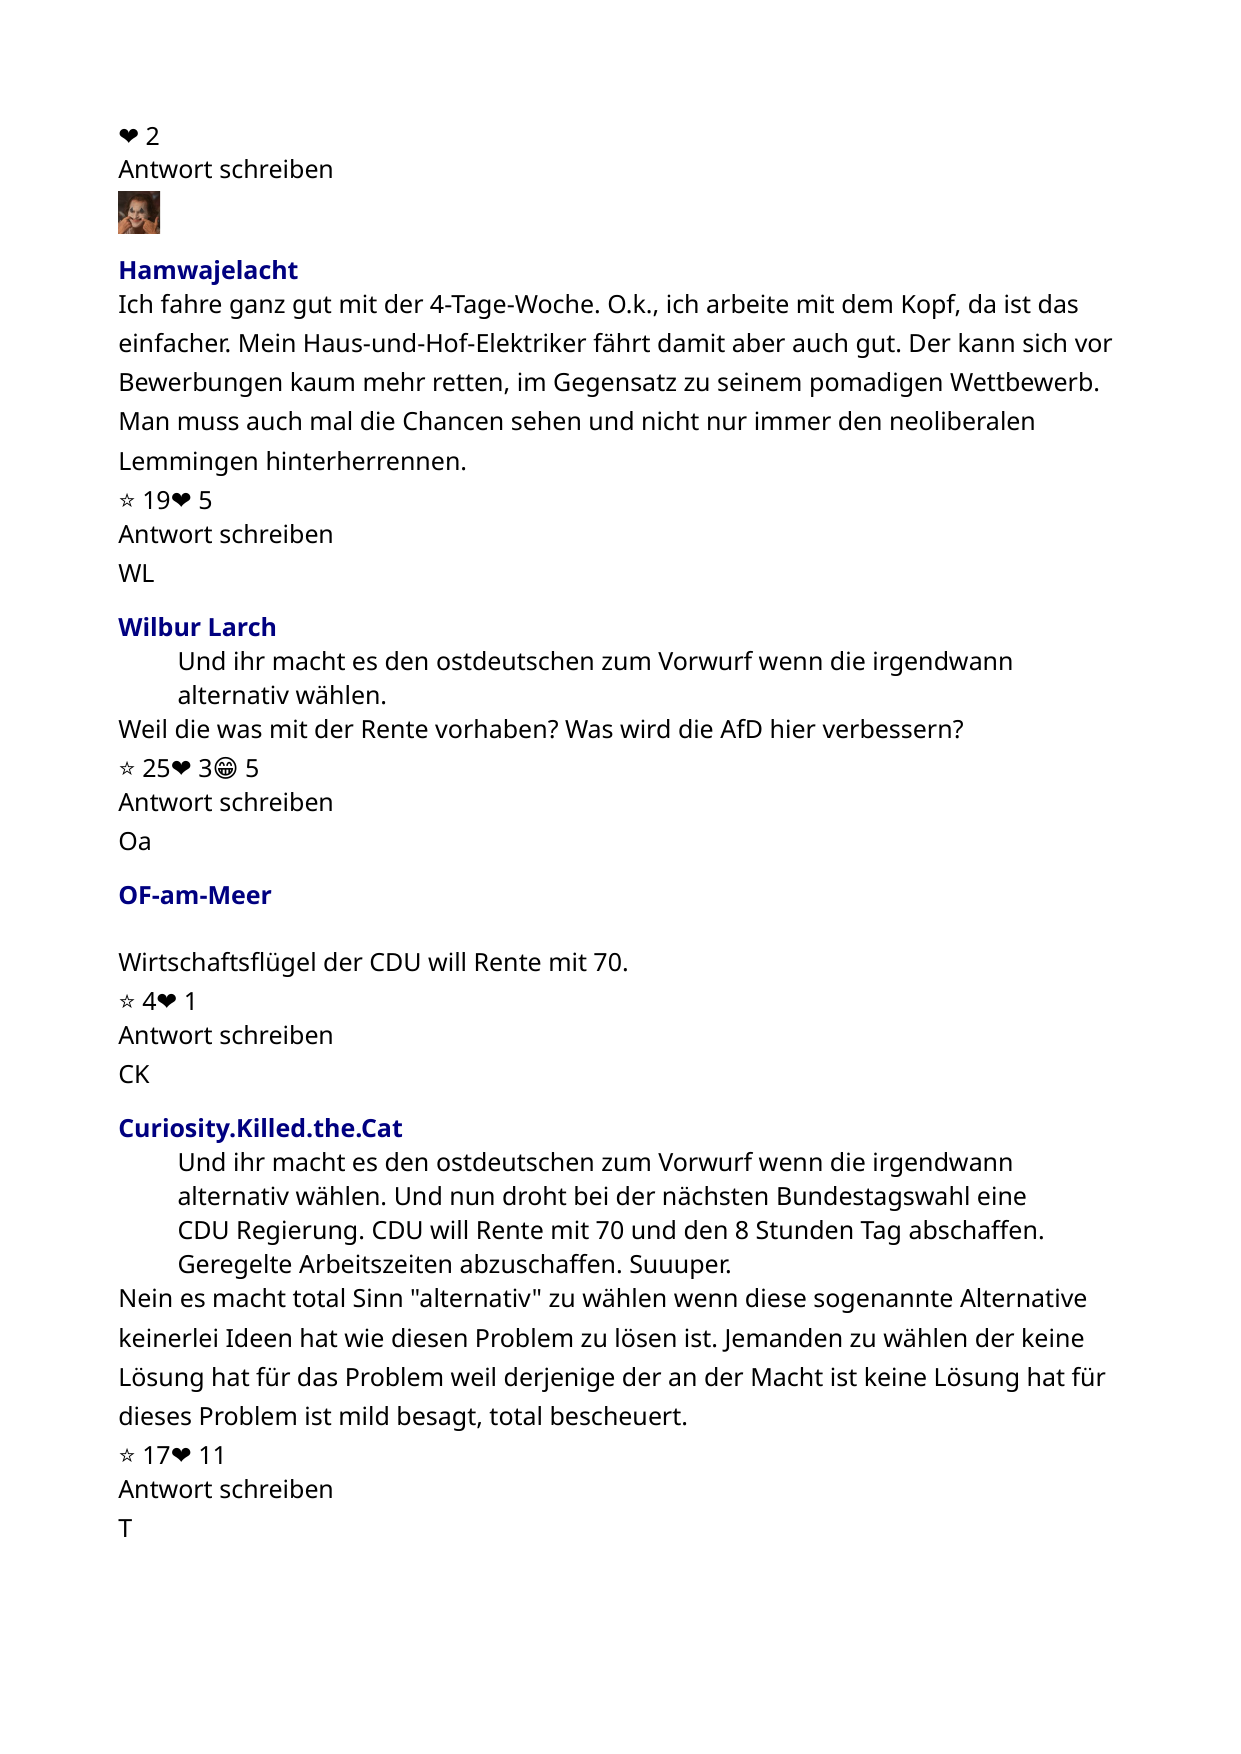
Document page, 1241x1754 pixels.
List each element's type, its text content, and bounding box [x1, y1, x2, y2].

text Antwort schreiben [118, 1472, 1122, 1506]
subtitle OF-am-Meer [118, 878, 1122, 912]
text WL [118, 556, 1122, 589]
text Antwort schreiben [118, 1018, 1122, 1052]
text Weil die was mit der Rente vorhaben? Was wird die AfD hier verbessern? [118, 711, 1122, 746]
text T [118, 1511, 1122, 1545]
text CK [118, 1057, 1122, 1091]
text ❤️ 2 [118, 118, 1122, 152]
text Oa [118, 824, 1122, 858]
text ⭐️ 17❤️ 11 [118, 1438, 1122, 1472]
text Wirtschaftsflügel der CDU will Rente mit 70. [118, 945, 1122, 979]
text ⭐️ 4❤️ 1 [118, 984, 1122, 1018]
subtitle Hamwajelacht [118, 252, 1122, 286]
subtitle Wilbur Larch [118, 609, 1122, 643]
text Antwort schreiben [118, 516, 1122, 550]
text Antwort schreiben [118, 785, 1122, 819]
subtitle Curiosity.Killed.the.Cat [118, 1111, 1122, 1145]
text Ich fahre ganz gut mit der 4-Tage-Woche. O.k., ich arbeite mit dem Kopf, da ist das einfacher. Mein Haus-und-Hof-Elektriker fährt damit aber auch gut. Der kann sich vor Bewerbungen kaum mehr retten, im Gegensatz zu seinem pomadigen Wettbewerb. Man muss auch mal die Chancen sehen und nicht nur immer den neoliberalen Lemmingen hinterherrennen. [118, 286, 1122, 477]
text ⭐️ 25❤️ 3😁 5 [118, 751, 1122, 785]
text Nein es macht total Sinn "alternativ" zu wählen wenn diese sogenannte Alternative keinerlei Ideen hat wie diesen Problem zu lösen ist. Jemanden zu wählen der keine Lösung hat für das Problem weil derjenige der an der Macht ist keine Lösung hat für dieses Problem ist mild besagt, total bescheuert. [118, 1281, 1122, 1433]
text Antwort schreiben [118, 152, 1122, 186]
text Und ihr macht es den ostdeutschen zum Vorwurf wenn die irgendwann alternativ wählen. [177, 643, 1063, 711]
text Und ihr macht es den ostdeutschen zum Vorwurf wenn die irgendwann alternativ wählen. Und nun droht bei der nächsten Bundestagswahl eine CDU Regierung. CDU will Rente mit 70 und den 8 Stunden Tag abschaffen. Geregelte Arbeitszeiten abzuschaffen. Suuuper. [177, 1145, 1063, 1281]
picture [118, 191, 161, 234]
text ⭐️ 19❤️ 5 [118, 482, 1122, 516]
